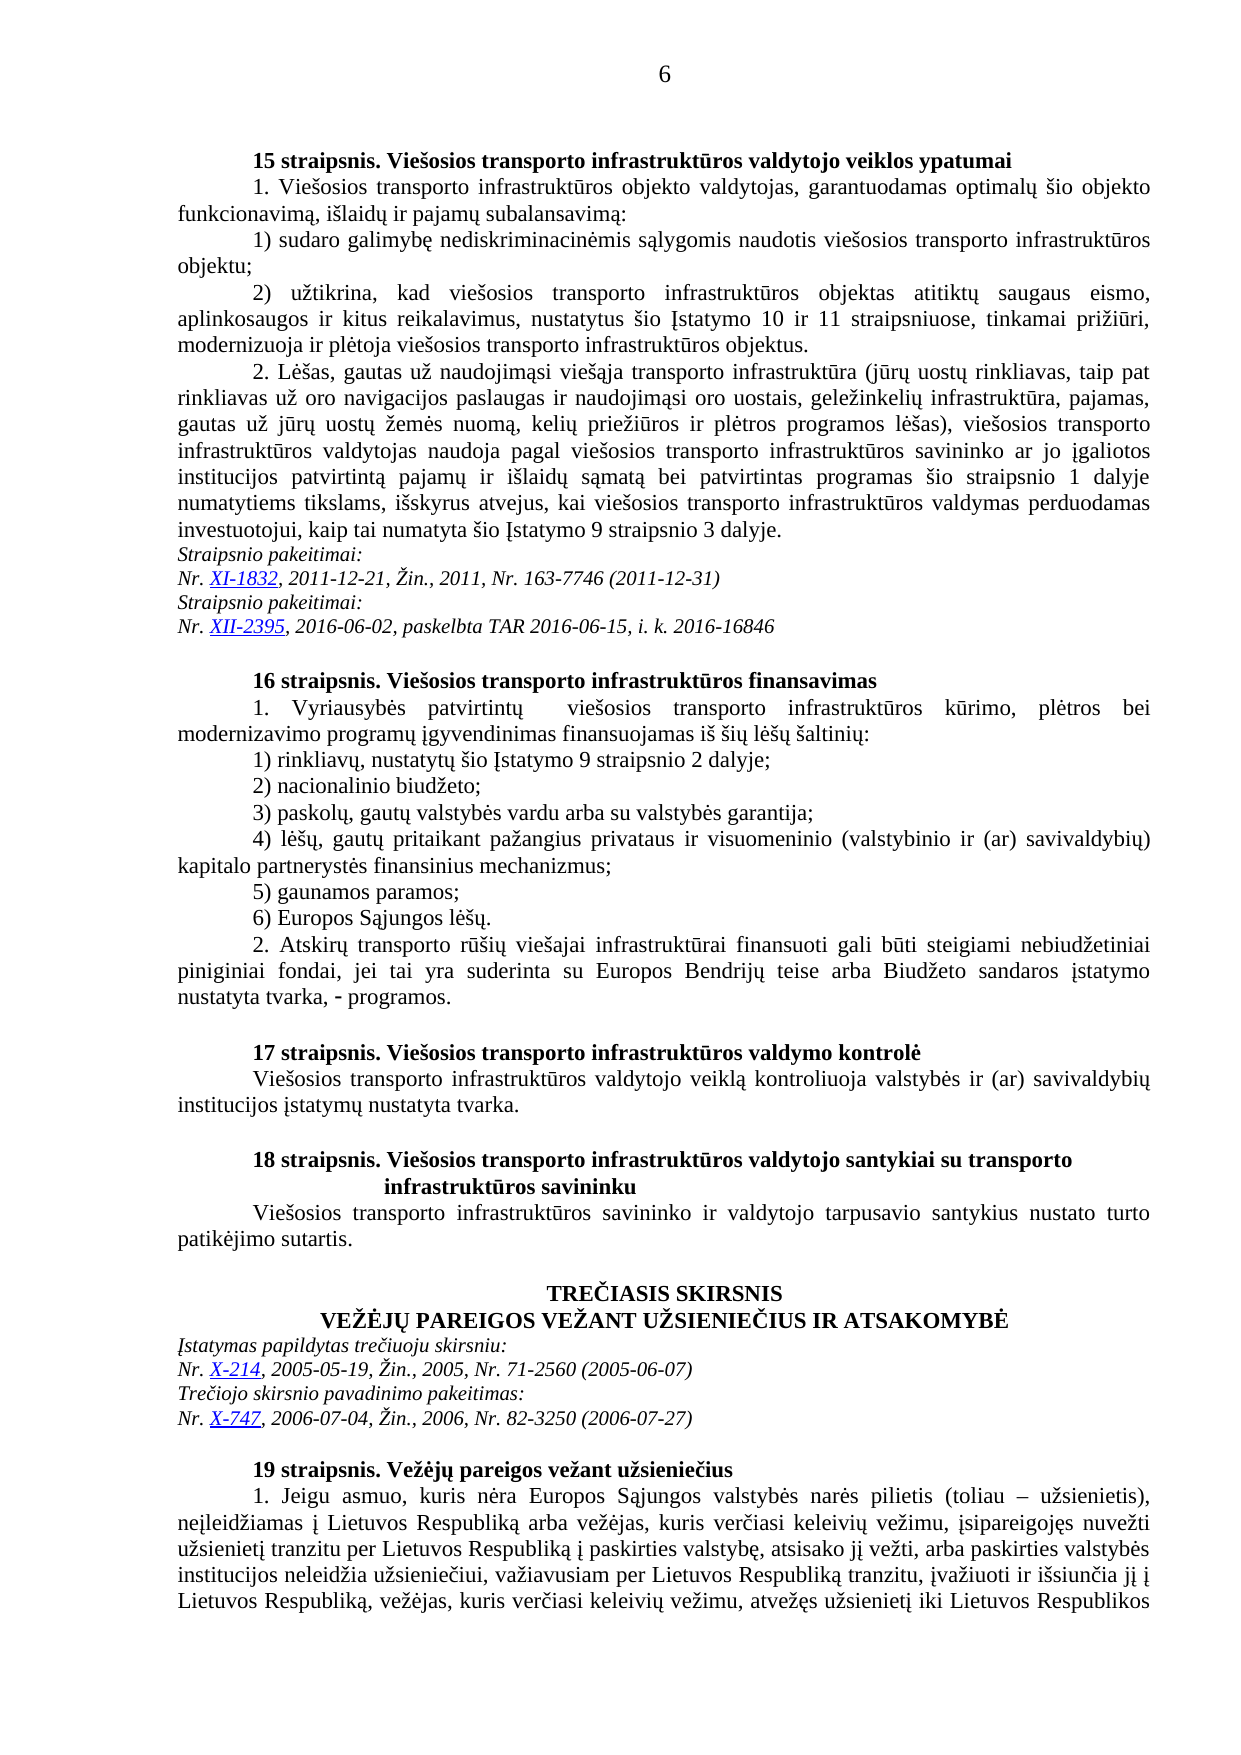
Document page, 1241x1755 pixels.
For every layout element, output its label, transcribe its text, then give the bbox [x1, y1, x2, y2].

text 2) nacionalinio biudžeto; [177, 773, 1152, 799]
text TREČIASIS SKIRSNIS [177, 1281, 1152, 1307]
text Viešosios transporto infrastruktūros valdytojo veiklą kontroliuoja valstybės ir (ar) savivaldybių institucijos įstatymų nustatyta tvarka. [177, 1065, 1152, 1118]
text 1) sudaro galimybę nediskriminacinėmis sąlygomis naudotis viešosios transporto infrastruktūros objektu; [177, 226, 1152, 279]
text 1. Jeigu asmuo, kuris nėra Europos Sąjungos valstybės narės pilietis (toliau – užsienietis), neįleidžiamas į Lietuvos Respubliką arba vežėjas, kuris verčiasi keleivių vežimu, įsipareigojęs nuvežti užsienietį tranzitu per Lietuvos Respubliką į paskirties valstybę, atsisako jį vežti, arba paskirties valstybės institucijos neleidžia užsieniečiui, važiavusiam per Lietuvos Respubliką tranzitu, įvažiuoti ir išsiunčia jį į Lietuvos Respubliką, vežėjas, kuris verčiasi keleivių vežimu, atvežęs užsienietį iki Lietuvos Respublikos [177, 1482, 1152, 1614]
text 16 straipsnis. Viešosios transporto infrastruktūros finansavimas [177, 667, 1152, 693]
text 6) Europos Sąjungos lėšų. [177, 904, 1152, 931]
text Trečiojo skirsnio pavadinimo pakeitimas: [177, 1381, 1152, 1405]
text 2. Atskirų transporto rūšių viešajai infrastruktūrai finansuoti gali būti steigiami nebiudžetiniai piniginiai fondai, jei tai yra suderinta su Europos Bendrijų teise arba Biudžeto sandaros įstatymo nustatyta tvarka,  programos. [177, 931, 1152, 1010]
text 15 straipsnis. Viešosios transporto infrastruktūros valdytojo veiklos ypatumai [177, 147, 1152, 173]
text Nr. XI-1832, 2011-12-21, Žin., 2011, Nr. 163-7746 (2011-12-31) [177, 566, 1152, 590]
text Įstatymas papildytas trečiuoju skirsniu: [177, 1333, 1152, 1357]
text 19 straipsnis. Vežėjų pareigos vežant užsieniečius [177, 1456, 1152, 1482]
text Nr. X-214, 2005-05-19, Žin., 2005, Nr. 71-2560 (2005-06-07) [177, 1357, 1152, 1381]
text 2. Lėšas, gautas už naudojimąsi viešąja transporto infrastruktūra (jūrų uostų rinkliavas, taip pat rinkliavas už oro navigacijos paslaugas ir naudojimąsi oro uostais, geležinkelių infrastruktūra, pajamas, gautas už jūrų uostų žemės nuomą, kelių priežiūros ir plėtros programos lėšas), viešosios transporto infrastruktūros valdytojas naudoja pagal viešosios transporto infrastruktūros savininko ar jo įgaliotos institucijos patvirtintą pajamų ir išlaidų sąmatą bei patvirtintas programas šio straipsnio 1 dalyje numatytiems tikslams, išskyrus atvejus, kai viešosios transporto infrastruktūros valdymas perduodamas investuotojui, kaip tai numatyta šio Įstatymo 9 straipsnio 3 dalyje. [177, 358, 1152, 542]
text 1. Vyriausybės patvirtintų viešosios transporto infrastruktūros kūrimo, plėtros bei modernizavimo programų įgyvendinimas finansuojamas iš šių lėšų šaltinių: [177, 693, 1152, 746]
text 17 straipsnis. Viešosios transporto infrastruktūros valdymo kontrolė [177, 1038, 1152, 1065]
text 2) užtikrina, kad viešosios transporto infrastruktūros objektas atitiktų saugaus eismo, aplinkosaugos ir kitus reikalavimus, nustatytus šio Įstatymo 10 ir 11 straipsniuose, tinkamai prižiūri, modernizuoja ir plėtoja viešosios transporto infrastruktūros objektus. [177, 279, 1152, 358]
text 5) gaunamos paramos; [177, 878, 1152, 904]
text Straipsnio pakeitimai: [177, 590, 1152, 614]
text 18 straipsnis. Viešosios transporto infrastruktūros valdytojo santykiai su transporto [252, 1146, 1152, 1173]
text 3) paskolų, gautų valstybės vardu arba su valstybės garantija; [177, 799, 1152, 825]
text Viešosios transporto infrastruktūros savininko ir valdytojo tarpusavio santykius nustato turto patikėjimo sutartis. [177, 1199, 1152, 1252]
text Nr. X-747, 2006-07-04, Žin., 2006, Nr. 82-3250 (2006-07-27) [177, 1405, 1152, 1429]
text 4) lėšų, gautų pritaikant pažangius privataus ir visuomeninio (valstybinio ir (ar) savivaldybių) kapitalo partnerystės finansinius mechanizmus; [177, 825, 1152, 878]
text 1. Viešosios transporto infrastruktūros objekto valdytojas, garantuodamas optimalų šio objekto funkcionavimą, išlaidų ir pajamų subalansavimą: [177, 173, 1152, 226]
text Nr. XII-2395, 2016-06-02, paskelbta TAR 2016-06-15, i. k. 2016-16846 [177, 614, 1152, 638]
text 1) rinkliavų, nustatytų šio Įstatymo 9 straipsnio 2 dalyje; [177, 746, 1152, 773]
text VEŽĖJŲ PAREIGOS VEŽANT UŽSIENIEČIUS IR ATSAKOMYBĖ [177, 1307, 1152, 1333]
text Straipsnio pakeitimai: [177, 542, 1152, 566]
text infrastruktūros savininku [384, 1173, 1152, 1199]
